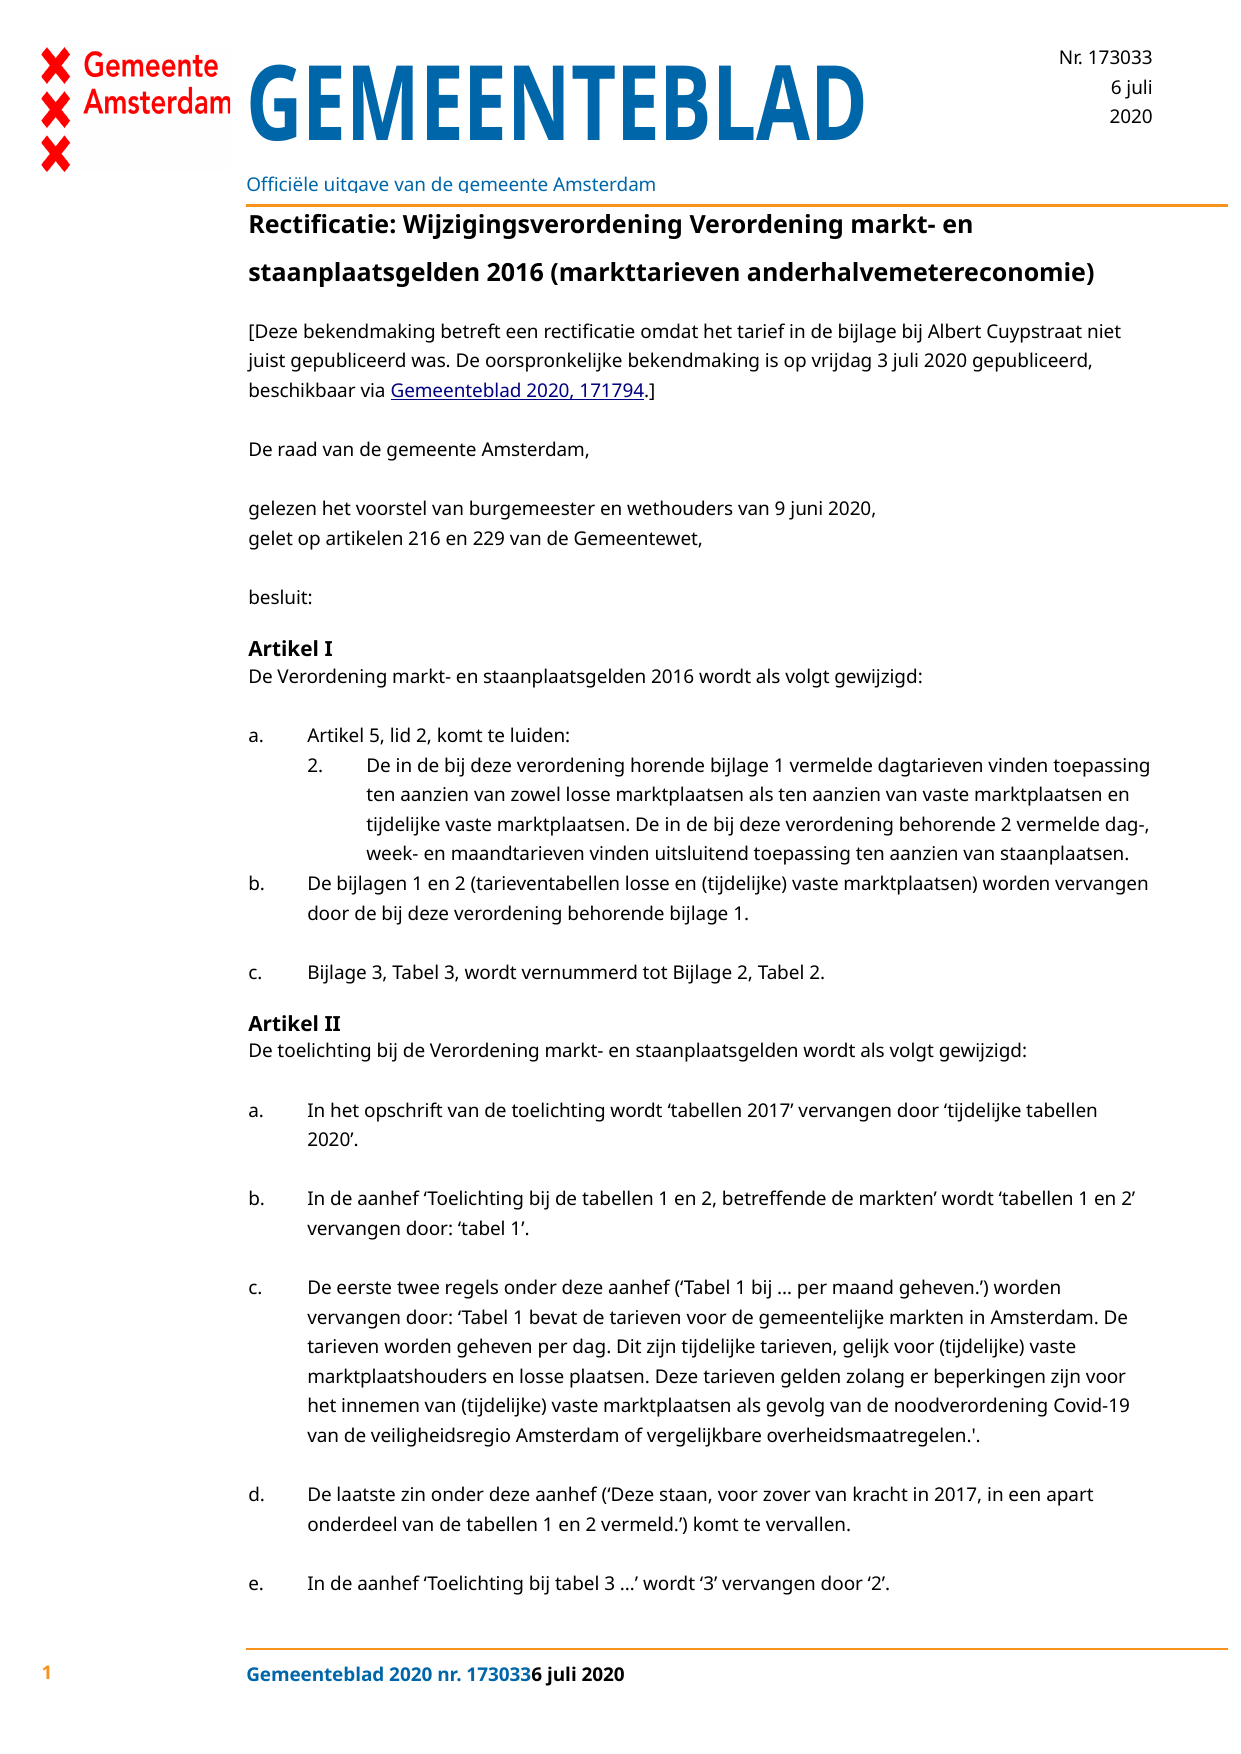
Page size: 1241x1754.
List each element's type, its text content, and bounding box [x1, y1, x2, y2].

list De in de bij deze verordening horende bijlage 1 vermelde dagtarieven vinden toepassing ten aanzien van zowel losse marktplaatsen als ten aanzien van vaste marktplaatsen en tijdelijke vaste marktplaatsen. De in de bij deze verordening behorende 2 vermelde dag-, week- en maandtarieven vinden uitsluitend toepassing ten aanzien van staanplaatsen. [307, 752, 1152, 866]
text Artikel II [248, 1009, 1152, 1038]
text De Verordening markt- en staanplaatsgelden 2016 wordt als volgt gewijzigd: [248, 663, 1152, 689]
text gelet op artikelen 216 en 229 van de Gemeentewet, [248, 525, 1152, 551]
list In de aanhef ‘Toelichting bij tabel 3 …’ wordt ‘3’ vervangen door ‘2’. [248, 1570, 1152, 1596]
list In het opschrift van de toelichting wordt ‘tabellen 2017’ vervangen door ‘tijdelijke tabellen 2020’. [248, 1097, 1152, 1152]
text besluit: [248, 584, 1152, 610]
list De eerste twee regels onder deze aanhef (‘Tabel 1 bij … per maand geheven.’) worden vervangen door: ‘Tabel 1 bevat de tarieven voor de gemeentelijke markten in Amsterdam. De tarieven worden geheven per dag. Dit zijn tijdelijke tarieven, gelijk voor (tijdelijke) vaste marktplaatshouders en losse plaatsen. Deze tarieven gelden zolang er beperkingen zijn voor het innemen van (tijdelijke) vaste marktplaatsen als gevolg van de noodverordening Covid-19 van de veiligheidsregio Amsterdam of vergelijkbare overheidsmaatregelen.'. [248, 1274, 1152, 1448]
list De bijlagen 1 en 2 (tarieventabellen losse en (tijdelijke) vaste marktplaatsen) worden vervangen door de bij deze verordening behorende bijlage 1. [248, 870, 1152, 925]
list Bijlage 3, Tabel 3, wordt vernummerd tot Bijlage 2, Tabel 2. [248, 959, 1152, 984]
text Artikel I [248, 634, 1152, 663]
text [Deze bekendmaking betreft een rectificatie omdat het tarief in de bijlage bij Albert Cuypstraat niet juist gepubliceerd was. De oorspronkelijke bekendmaking is op vrijdag 3 juli 2020 gepubliceerd, beschikbaar via Gemeenteblad 2020, 171794.] [248, 318, 1152, 403]
text Rectificatie: Wijzigingsverordening Verordening markt- en staanplaatsgelden 2016 (markttarieven anderhalvemetereconomie) [248, 207, 1152, 288]
list In de aanhef ‘Toelichting bij de tabellen 1 en 2, betreffende de markten’ wordt ‘tabellen 1 en 2’ vervangen door: ‘tabel 1’. [248, 1186, 1152, 1241]
list Artikel 5, lid 2, komt te luiden: [248, 722, 1152, 748]
picture [41, 47, 231, 172]
list De laatste zin onder deze aanhef (‘Deze staan, voor zover van kracht in 2017, in een apart onderdeel van de tabellen 1 en 2 vermeld.’) komt te vervallen. [248, 1481, 1152, 1537]
text De raad van de gemeente Amsterdam, [248, 436, 1152, 462]
text gelezen het voorstel van burgemeester en wethouders van 9 juni 2020, [248, 495, 1152, 521]
text De toelichting bij de Verordening markt- en staanplaatsgelden wordt als volgt gewijzigd: [248, 1038, 1152, 1063]
